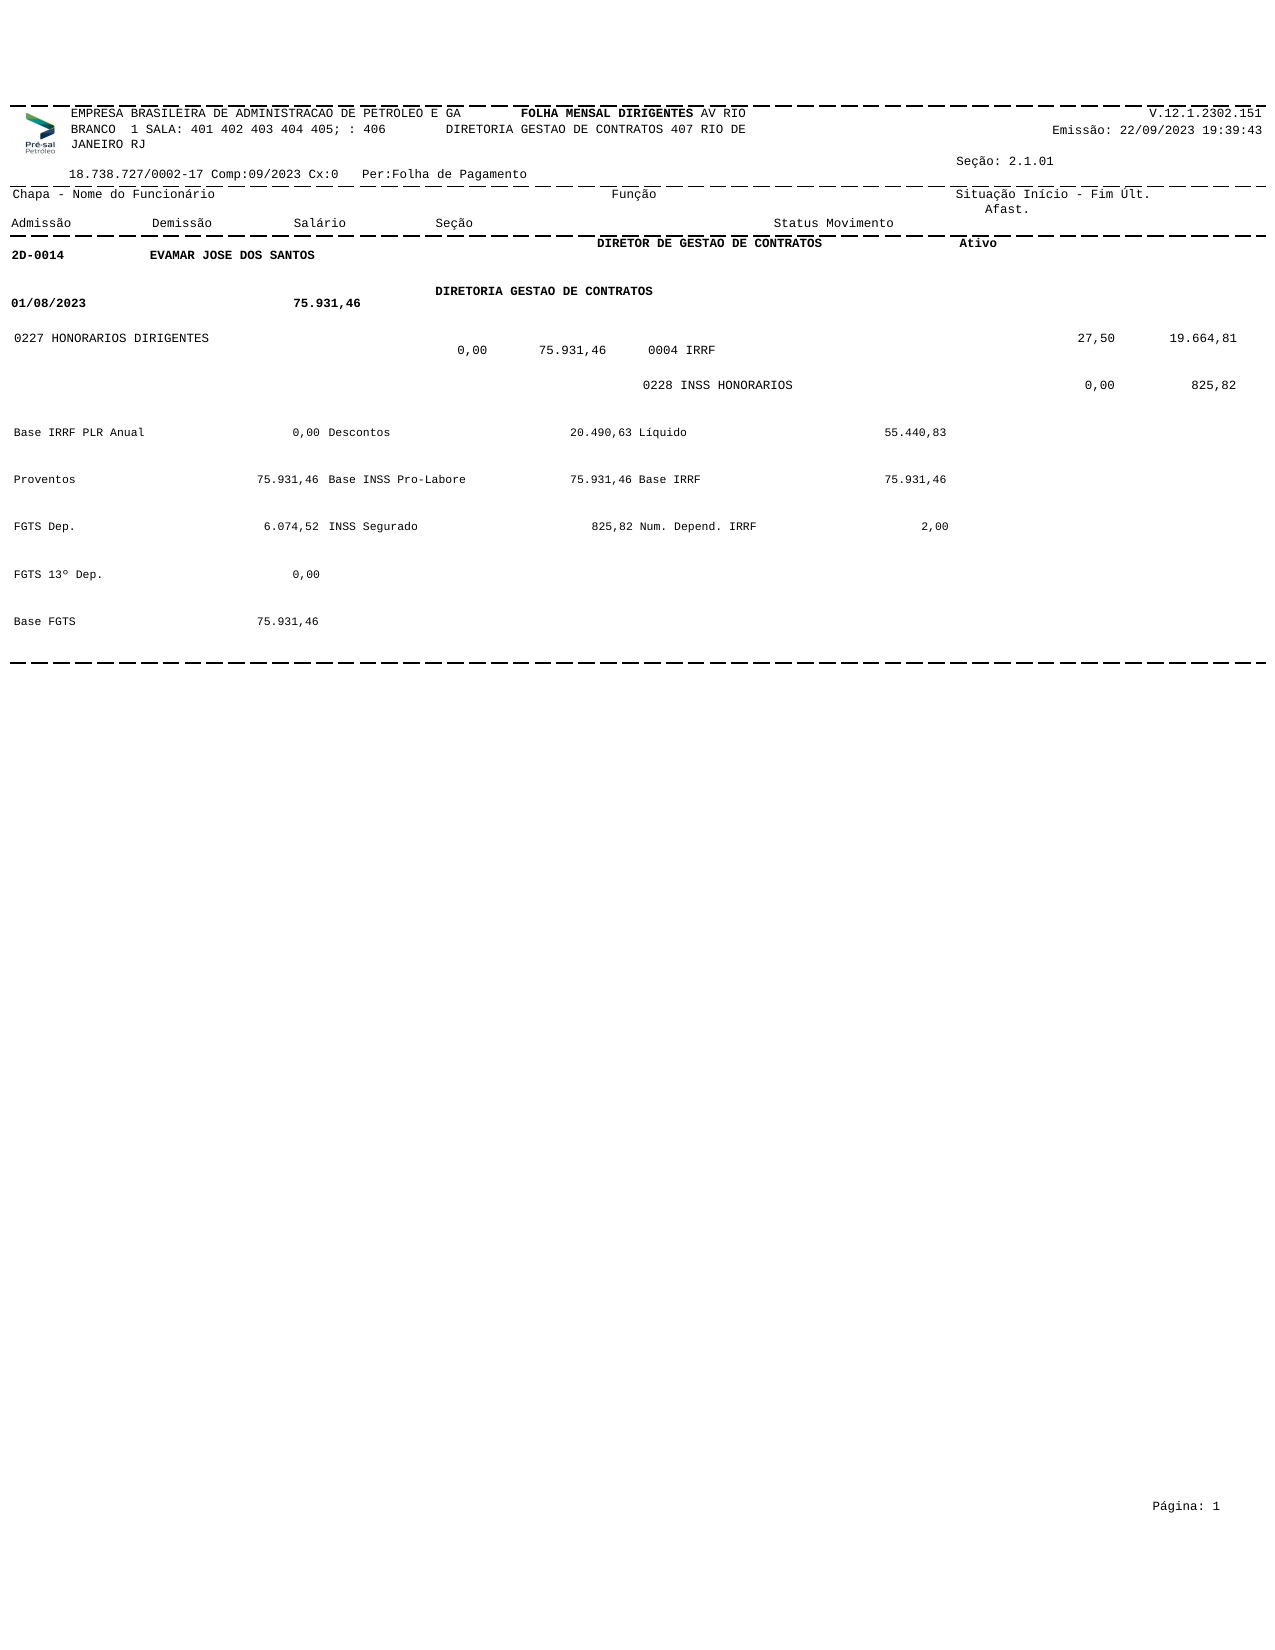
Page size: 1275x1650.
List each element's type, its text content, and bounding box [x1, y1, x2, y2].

table_cell 75.931,46 [884, 473, 956, 520]
table_cell Descontos [328, 426, 435, 473]
table_cell Ativo [956, 235, 1169, 284]
table_cell Base IRRF PLR Anual [10, 426, 257, 473]
table_cell DIRETORIA GESTAO DE CONTRATOS [435, 284, 884, 331]
table_cell Base FGTS [10, 615, 257, 662]
table_cell [956, 615, 1169, 662]
table_cell [884, 284, 956, 331]
table_cell [328, 568, 570, 615]
table_cell [956, 473, 1169, 520]
table_cell 0,00 75.931,46 0004 IRRF [435, 331, 884, 378]
table_cell INSS Segurado [328, 520, 570, 568]
table_cell Situação Início - Fim Últ. Afast. [956, 186, 1169, 235]
table_cell [956, 568, 1169, 615]
table_cell 55.440,83 [884, 426, 956, 473]
table_cell [257, 379, 328, 426]
table_cell [328, 331, 435, 378]
table_cell 20.490,63 Líquido [435, 426, 884, 473]
table_cell Chapa - Nome do Funcionário Admissão Demissão Salário [10, 186, 435, 235]
table_cell [956, 426, 1169, 473]
table_cell 825,82 [1169, 379, 1266, 426]
table_cell [570, 568, 884, 615]
table_cell [884, 379, 956, 426]
table_cell 75.931,46 Base IRRF [570, 473, 884, 520]
table_cell [1169, 615, 1266, 662]
table_cell [956, 520, 1169, 568]
table_cell [1169, 568, 1266, 615]
table_cell 75.931,46 [257, 473, 328, 520]
table_cell 0228 INSS HONORARIOS [435, 379, 884, 426]
table_cell [884, 615, 956, 662]
table_cell [257, 331, 328, 378]
table_cell FGTS 13º Dep. [10, 568, 257, 615]
table_cell [570, 615, 884, 662]
table_cell [884, 331, 956, 378]
table_cell Base INSS Pro-Labore [328, 473, 570, 520]
table_cell 0227 HONORARIOS DIRIGENTES [10, 331, 257, 378]
table_cell Proventos [10, 473, 257, 520]
table_cell DIRETOR DE GESTAO DE CONTRATOS [435, 235, 884, 284]
table_cell [1169, 426, 1266, 473]
table_cell [1169, 186, 1266, 235]
table_cell Função Seção Status Movimento [435, 186, 956, 235]
table_cell 27,50 [956, 331, 1169, 378]
table_cell [328, 379, 435, 426]
table_cell [1169, 473, 1266, 520]
table_cell [1169, 520, 1266, 568]
table_cell 01/08/2023 75.931,46 [10, 284, 435, 331]
table_cell 2D-0014 EVAMAR JOSE DOS SANTOS [10, 235, 435, 284]
table_header V.12.1.2302.151 Emissão: 22/09/2023 19:39:43 Seção: 2.1.01 [956, 105, 1266, 186]
table_cell 75.931,46 [257, 615, 328, 662]
table_cell FGTS Dep. [10, 520, 257, 568]
table_cell [10, 379, 257, 426]
table_cell 6.074,52 [257, 520, 328, 568]
table_cell [1169, 284, 1266, 331]
table_cell 825,82 Num. Depend. IRRF [570, 520, 884, 568]
table_cell 0,00 [956, 379, 1169, 426]
table_cell [1169, 235, 1266, 284]
table_cell 0,00 [257, 568, 328, 615]
table_cell [884, 235, 956, 284]
table_cell 2,00 [884, 520, 956, 568]
table_cell 19.664,81 [1169, 331, 1266, 378]
table_cell [884, 568, 956, 615]
table_header EMPRESA BRASILEIRA DE ADMINISTRACAO DE PETROLEO E GA FOLHA MENSAL DIRIGENTES AV RIO BRANCO 1 SALA: 401 402 403 404 405; : 406 DIRETORIA GESTAO DE CONTRATOS 407 RIO DE JANEIRO RJ 18.738.727/0002-17 Comp:09/2023 Cx:0 Per:Folha de Pagamento [10, 105, 956, 186]
table_cell 0,00 [257, 426, 328, 473]
table_cell [328, 615, 570, 662]
table_cell [956, 284, 1169, 331]
